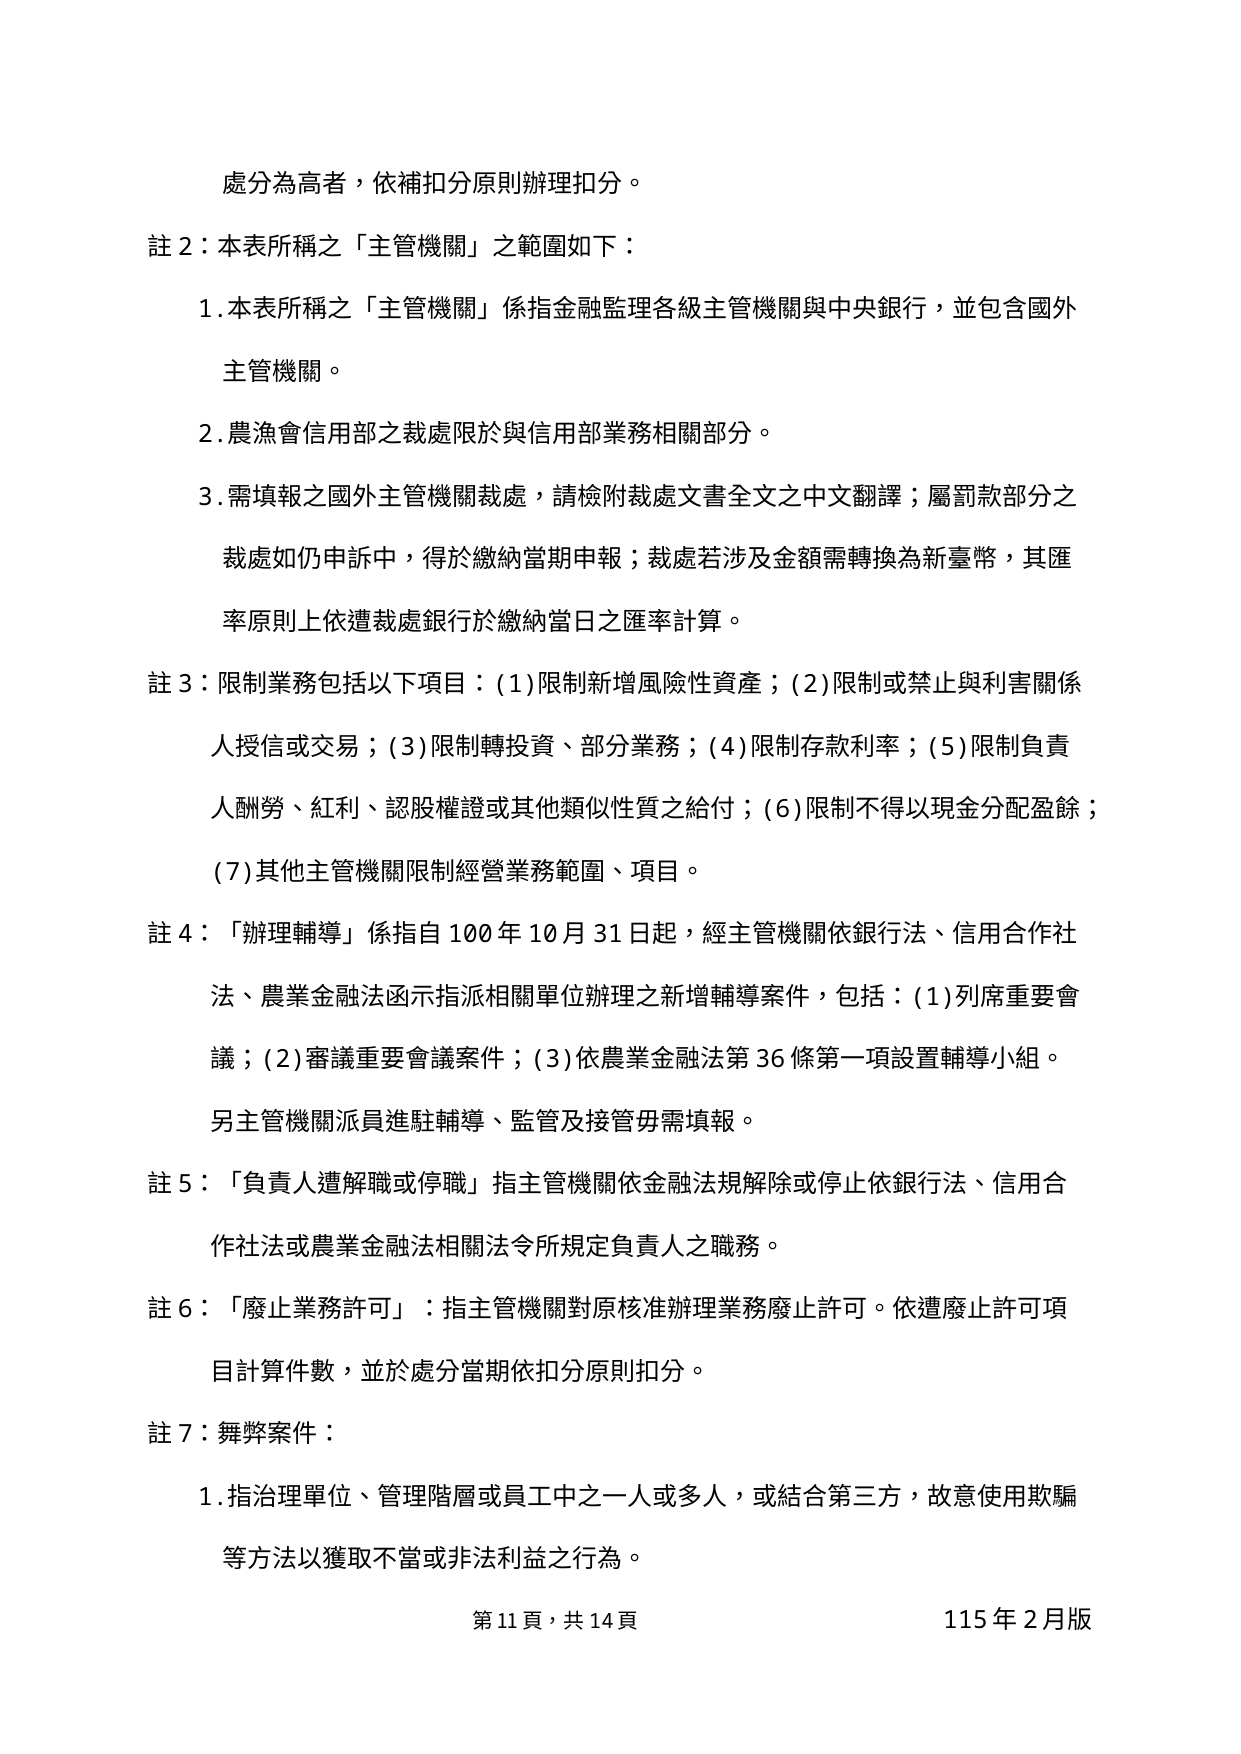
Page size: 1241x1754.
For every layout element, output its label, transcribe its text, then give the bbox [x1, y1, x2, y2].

text 註7：舞弊案件： [148, 1390, 1092, 1453]
text 處分為高者，依補扣分原則辦理扣分。 [198, 140, 1092, 203]
text 3.需填報之國外主管機關裁處，請檢附裁處文書全文之中文翻譯；屬罰款部分之裁處如仍申訴中，得於繳納當期申報；裁處若涉及金額需轉換為新臺幣，其匯率原則上依遭裁處銀行於繳納當日之匯率計算。 [198, 453, 1092, 640]
text 註3：限制業務包括以下項目：(1)限制新增風險性資產；(2)限制或禁止與利害關係人授信或交易；(3)限制轉投資、部分業務；(4)限制存款利率；(5)限制負責人酬勞、紅利、認股權證或其他類似性質之給付；(6)限制不得以現金分配盈餘；(7)其他主管機關限制經營業務範圍、項目。 [148, 640, 1092, 890]
text 另主管機關派員進駐輔導、監管及接管毋需填報。 [210, 1078, 1092, 1140]
text 註4：「辦理輔導」係指自100年10月31日起，經主管機關依銀行法、信用合作社法、農業金融法函示指派相關單位辦理之新增輔導案件，包括：(1)列席重要會議；(2)審議重要會議案件；(3)依農業金融法第36條第一項設置輔導小組。 [148, 890, 1092, 1078]
text 2.農漁會信用部之裁處限於與信用部業務相關部分。 [198, 390, 1092, 453]
text 註5：「負責人遭解職或停職」指主管機關依金融法規解除或停止依銀行法、信用合作社法或農業金融法相關法令所規定負責人之職務。 [148, 1140, 1092, 1265]
text 註2：本表所稱之「主管機關」之範圍如下： [148, 203, 1092, 265]
text 1.本表所稱之「主管機關」係指金融監理各級主管機關與中央銀行，並包含國外主管機關。 [198, 265, 1092, 390]
text 1.指治理單位、管理階層或員工中之一人或多人，或結合第三方，故意使用欺騙等方法以獲取不當或非法利益之行為。 [198, 1453, 1092, 1578]
text 註6：「廢止業務許可」：指主管機關對原核准辦理業務廢止許可。依遭廢止許可項目計算件數，並於處分當期依扣分原則扣分。 [148, 1265, 1092, 1390]
